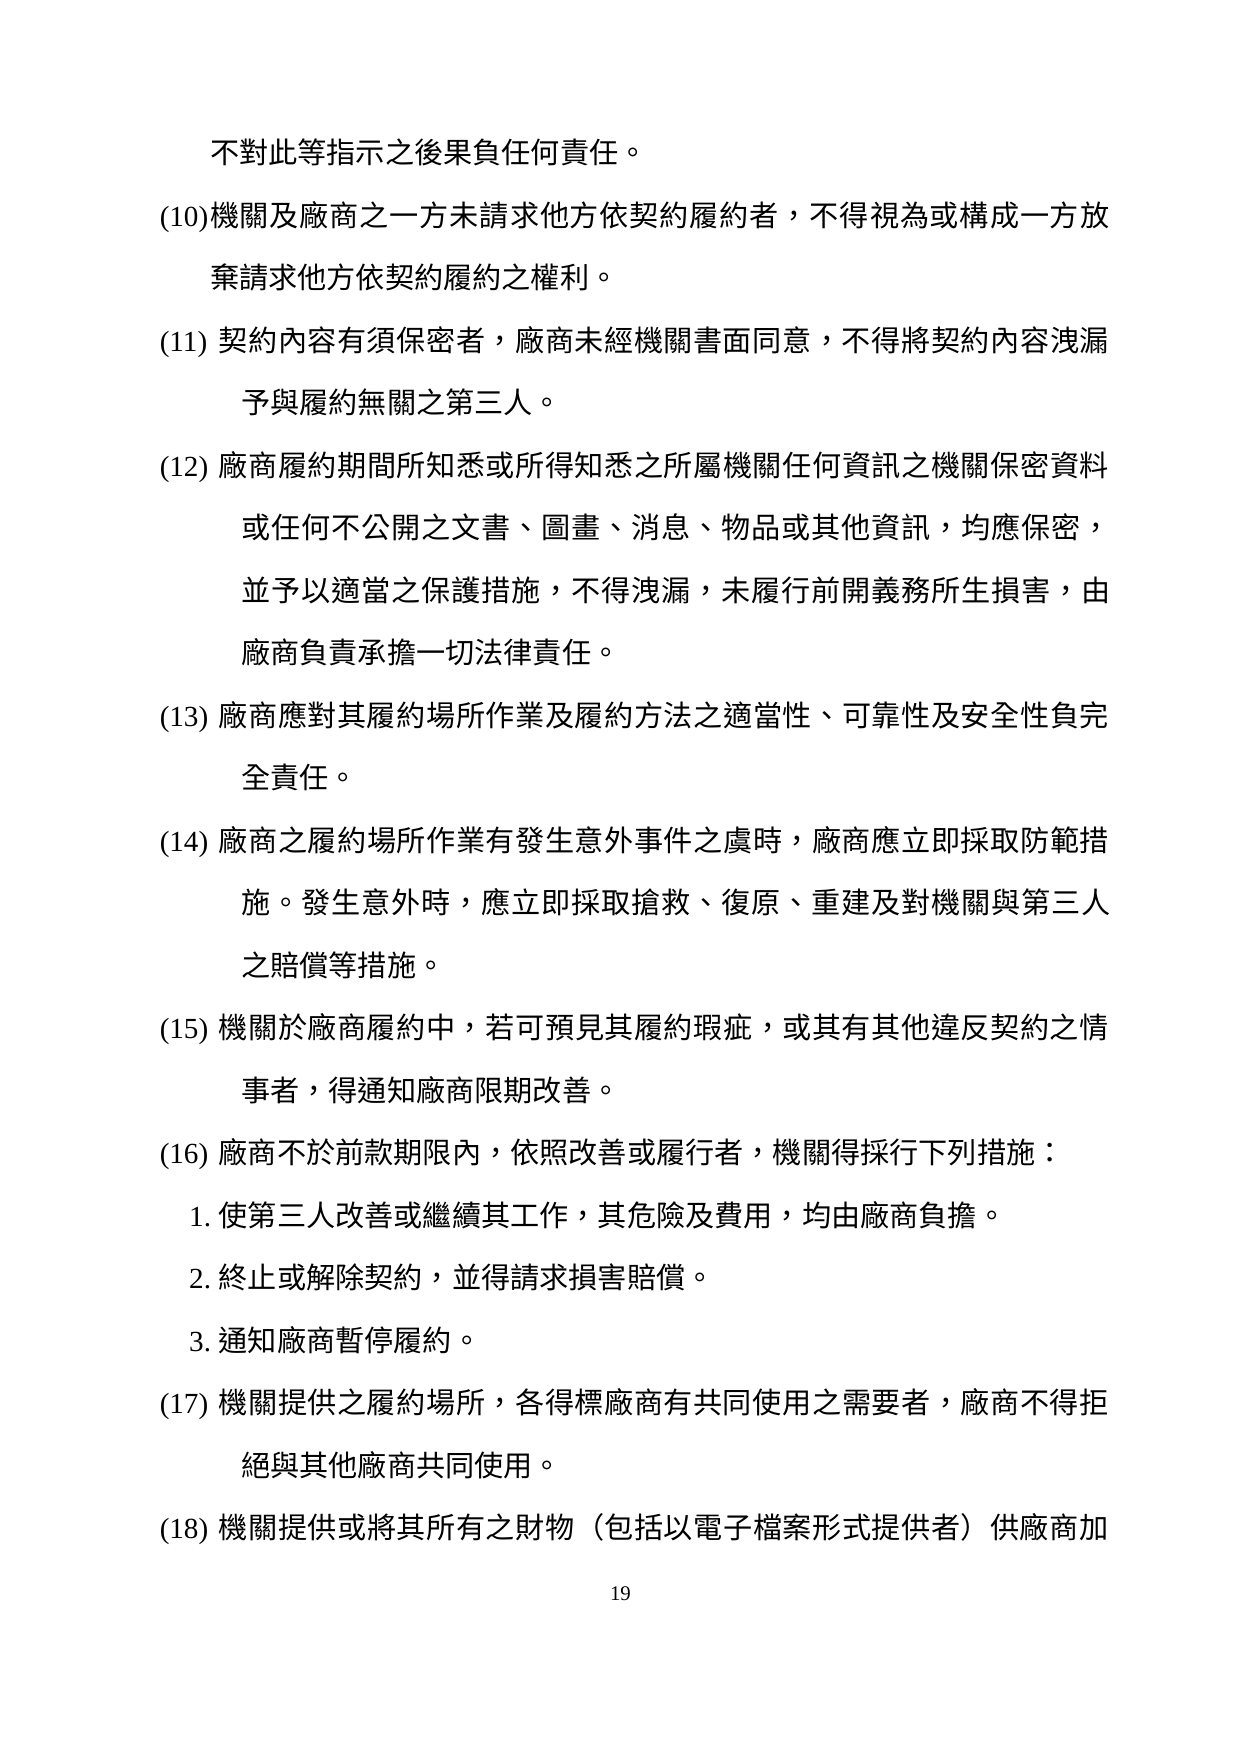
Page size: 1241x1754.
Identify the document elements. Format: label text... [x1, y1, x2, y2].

list 契約內容有須保密者，廠商未經機關書面同意，不得將契約內容洩漏予與履約無關之第三人。 [159, 297, 1110, 422]
list 使第三人改善或繼續其工作，其危險及費用，均由廠商負擔。 [189, 1172, 1110, 1234]
list 終止或解除契約，並得請求損害賠償。 [189, 1234, 1110, 1297]
list 廠商應對其履約場所作業及履約方法之適當性、可靠性及安全性負完全責任。 [159, 672, 1110, 797]
list 機關及廠商之一方未請求他方依契約履約者，不得視為或構成一方放棄請求他方依契約履約之權利。 [159, 172, 1110, 297]
list 廠商不於前款期限內，依照改善或履行者，機關得採行下列措施： [159, 1109, 1110, 1172]
list 機關於廠商履約中，若可預見其履約瑕疵，或其有其他違反契約之情事者，得通知廠商限期改善。 [159, 984, 1110, 1109]
list 機關提供之履約場所，各得標廠商有共同使用之需要者，廠商不得拒絕與其他廠商共同使用。 [159, 1359, 1110, 1484]
list 廠商履約期間所知悉或所得知悉之所屬機關任何資訊之機關保密資料或任何不公開之文書、圖畫、消息、物品或其他資訊，均應保密，並予以適當之保護措施，不得洩漏，未履行前開義務所生損害，由廠商負責承擔一切法律責任。 [159, 422, 1110, 672]
list 通知廠商暫停履約。 [189, 1297, 1110, 1359]
list 機關提供或將其所有之財物（包括以電子檔案形式提供者）供廠商加 [159, 1484, 1110, 1547]
list 廠商之履約場所作業有發生意外事件之虞時，廠商應立即採取防範措施。發生意外時，應立即採取搶救、復原、重建及對機關與第三人之賠償等措施。 [159, 797, 1110, 984]
list 不對此等指示之後果負任何責任。 [159, 109, 1110, 172]
